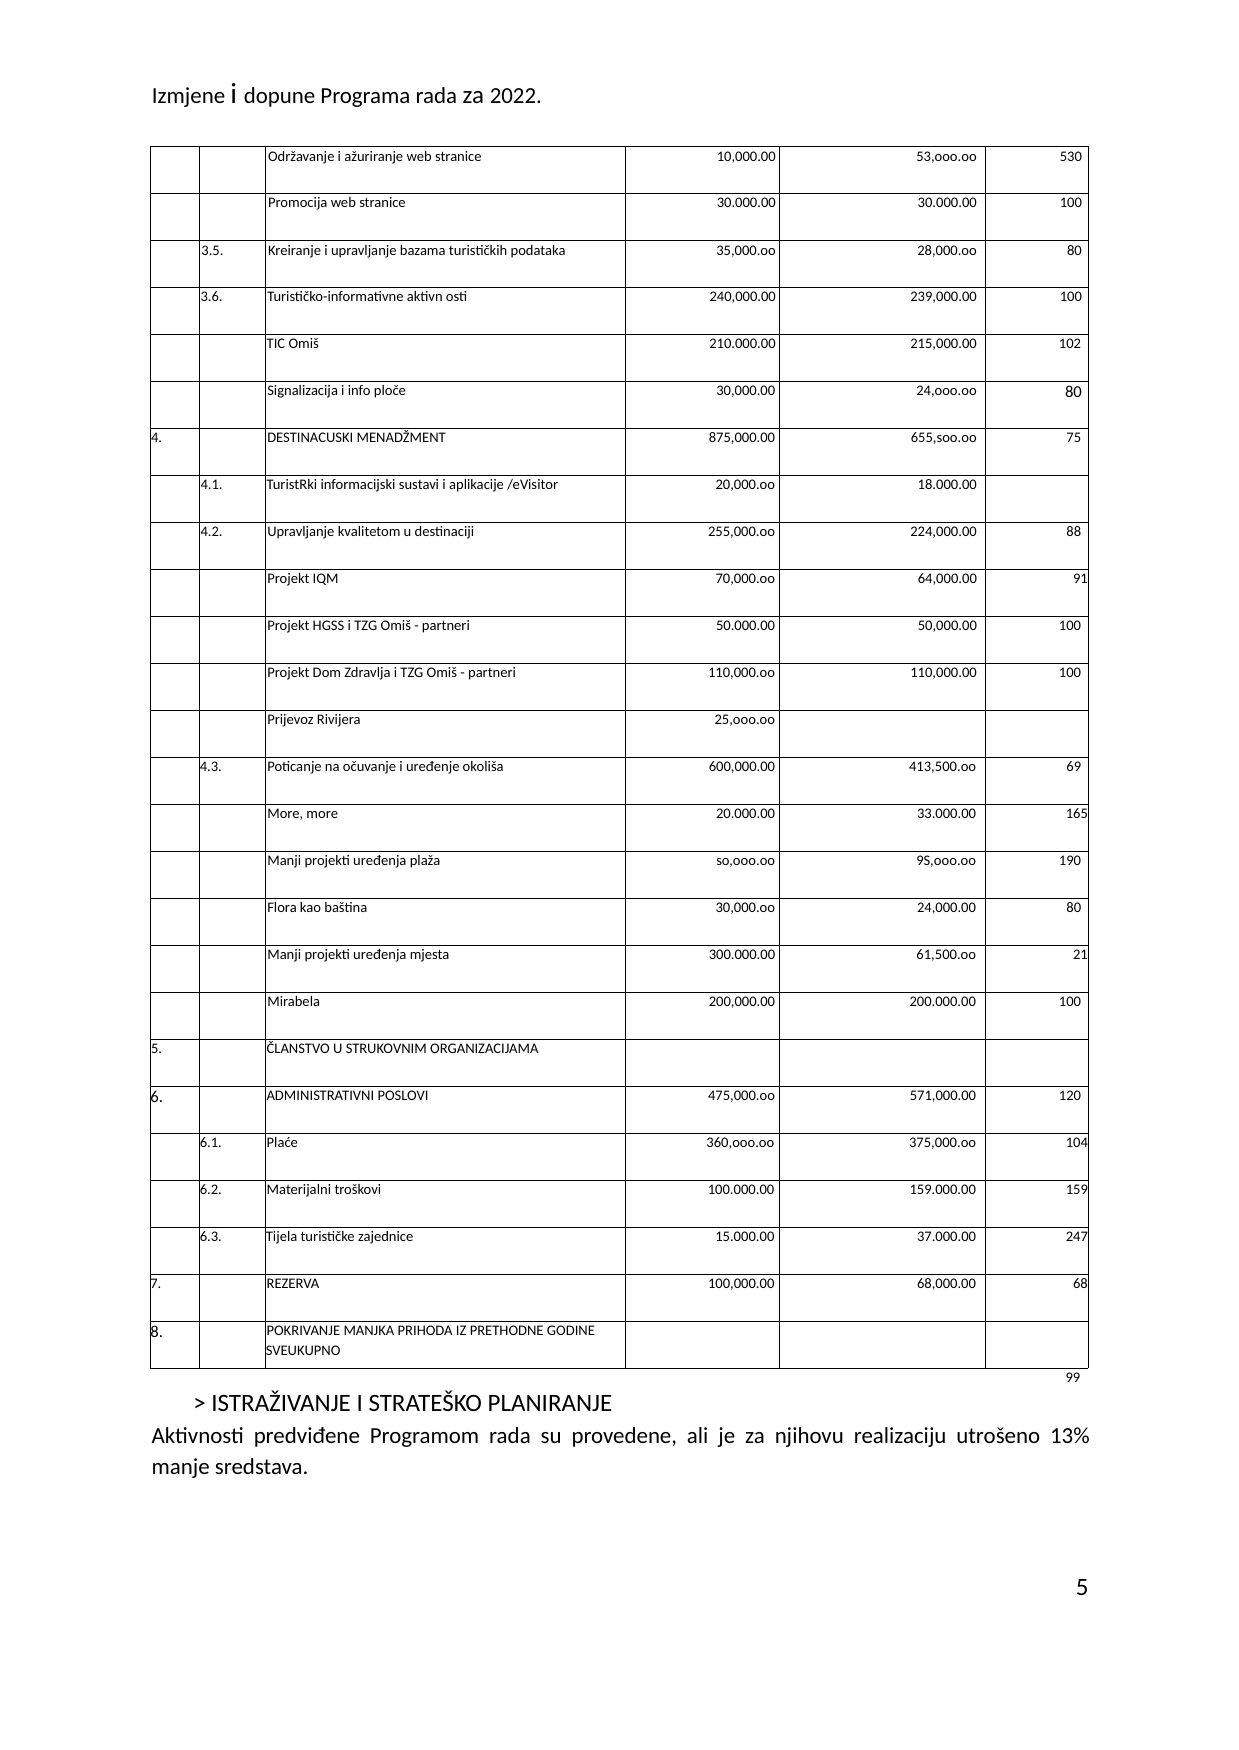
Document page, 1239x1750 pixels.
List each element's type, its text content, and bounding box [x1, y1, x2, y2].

table_cell 64,000.00 [780, 570, 985, 616]
table_cell [151, 523, 199, 569]
table_cell [200, 1087, 265, 1133]
table_cell 80 [986, 899, 1088, 945]
table_cell [200, 1322, 265, 1368]
table_cell Upravljanje kvalitetom u destinaciji [266, 523, 625, 569]
table_cell 7. [151, 1275, 199, 1321]
table_cell Signalizacija i info ploče [266, 382, 625, 428]
table_cell 120 [986, 1087, 1088, 1133]
table_cell 165 [986, 805, 1088, 851]
table_cell 25,ooo.oo [626, 711, 779, 757]
table_cell 100 [986, 664, 1088, 710]
table_cell [151, 476, 199, 522]
table_cell [626, 1040, 779, 1086]
table_cell [780, 1322, 985, 1368]
table_cell 4. [151, 429, 199, 475]
table_cell 10,000.00 [626, 147, 779, 193]
table_cell 100 [986, 993, 1088, 1039]
table_cell 80 [986, 241, 1088, 287]
table_cell 110,000.oo [626, 664, 779, 710]
table_cell 300.000.00 [626, 946, 779, 992]
table_cell 100 [986, 617, 1088, 663]
table_cell [151, 758, 199, 804]
table_cell [151, 1181, 199, 1227]
table_cell [986, 1040, 1088, 1086]
table_cell Materijalni troškovi [266, 1181, 625, 1227]
table_cell ČLANSTVO U STRUKOVNIM ORGANIZACIJAMA [266, 1040, 625, 1086]
table_cell 360,ooo.oo [626, 1134, 779, 1180]
table_cell [151, 711, 199, 757]
table_cell [151, 899, 199, 945]
table_cell 69 [986, 758, 1088, 804]
table_cell 3.5. [200, 241, 265, 287]
table_cell 30,000.00 [626, 382, 779, 428]
table_cell 61,500.oo [780, 946, 985, 992]
table_cell 15.000.00 [626, 1228, 779, 1274]
table_cell [151, 382, 199, 428]
table_cell [200, 617, 265, 663]
table_cell 68 [986, 1275, 1088, 1321]
table_cell REZERVA [266, 1275, 625, 1321]
table_cell 30.000.00 [780, 194, 985, 240]
text 99 [148, 1368, 1080, 1386]
table_cell 3.6. [200, 288, 265, 334]
table_cell [200, 899, 265, 945]
table_cell [626, 1322, 779, 1368]
table_cell Promocija web stranice [266, 194, 625, 240]
table_cell 600,000.00 [626, 758, 779, 804]
table_cell [151, 664, 199, 710]
table_cell Manji projekti uređenja plaža [266, 852, 625, 898]
table_cell 4.3. [200, 758, 265, 804]
table_cell 30.000.00 [626, 194, 779, 240]
table_cell [151, 946, 199, 992]
table_cell 6. [151, 1087, 199, 1133]
table_cell 413,500.oo [780, 758, 985, 804]
table_cell [200, 946, 265, 992]
table_cell [151, 617, 199, 663]
table_cell [151, 288, 199, 334]
table_cell 75 [986, 429, 1088, 475]
table_cell [200, 1275, 265, 1321]
table_cell 91 [986, 570, 1088, 616]
table_cell ADMINISTRATIVNI POSLOVI [266, 1087, 625, 1133]
table_cell 24,000.00 [780, 899, 985, 945]
table_cell [200, 852, 265, 898]
table_cell 475,000.oo [626, 1087, 779, 1133]
table_cell 104 [986, 1134, 1088, 1180]
table_cell 571,000.00 [780, 1087, 985, 1133]
table_cell 35,000.oo [626, 241, 779, 287]
table_cell 4.2. [200, 523, 265, 569]
table_cell 190 [986, 852, 1088, 898]
table_cell 9S,ooo.oo [780, 852, 985, 898]
table_cell [780, 1040, 985, 1086]
table_cell 37.000.00 [780, 1228, 985, 1274]
table_cell Projekt HGSS i TZG Omiš - partneri [266, 617, 625, 663]
table_cell 50.000.00 [626, 617, 779, 663]
table_cell Flora kao baština [266, 899, 625, 945]
table_cell 100.000.00 [626, 1181, 779, 1227]
table_cell POKRIVANJE MANJKA PRIHODA IZ PRETHODNE GODINE SVEUKUPNO [266, 1322, 625, 1368]
table_cell 215,000.00 [780, 335, 985, 381]
table_cell 159 [986, 1181, 1088, 1227]
table_cell 18.000.00 [780, 476, 985, 522]
table_cell Plaće [266, 1134, 625, 1180]
table_cell 200,000.00 [626, 993, 779, 1039]
table_cell 4.1. [200, 476, 265, 522]
table_cell 8. [151, 1322, 199, 1368]
table_cell Projekt IQM [266, 570, 625, 616]
table_cell 6.2. [200, 1181, 265, 1227]
table_cell 50,000.00 [780, 617, 985, 663]
table_cell [200, 194, 265, 240]
table_cell 375,000.oo [780, 1134, 985, 1180]
table_cell [200, 805, 265, 851]
table_cell [151, 993, 199, 1039]
table_cell 20,000.oo [626, 476, 779, 522]
table_cell More, more [266, 805, 625, 851]
table_cell 224,000.00 [780, 523, 985, 569]
table_cell [780, 711, 985, 757]
table_cell 6.3. [200, 1228, 265, 1274]
table_cell [200, 664, 265, 710]
table_cell [151, 1134, 199, 1180]
table_cell [986, 711, 1088, 757]
table_cell Projekt Dom Zdravlja i TZG Omiš - partneri [266, 664, 625, 710]
table_cell TuristRki informacijski sustavi i aplikacije /eVisitor [266, 476, 625, 522]
table_cell Manji projekti uređenja mjesta [266, 946, 625, 992]
table_cell [986, 476, 1088, 522]
table_cell 70,000.oo [626, 570, 779, 616]
table_cell 6.1. [200, 1134, 265, 1180]
table_cell [200, 1040, 265, 1086]
table_cell [986, 1322, 1088, 1368]
table_cell [151, 1228, 199, 1274]
table_cell [151, 805, 199, 851]
table_cell [151, 241, 199, 287]
table_cell 20.000.00 [626, 805, 779, 851]
table_cell 210.000.00 [626, 335, 779, 381]
table_cell 33.000.00 [780, 805, 985, 851]
table_cell 68,000.00 [780, 1275, 985, 1321]
table_cell Mirabela [266, 993, 625, 1039]
table_cell [151, 570, 199, 616]
table_cell 5. [151, 1040, 199, 1086]
table_cell 30,000.oo [626, 899, 779, 945]
table_cell [200, 147, 265, 193]
table_cell 24,ooo.oo [780, 382, 985, 428]
table_cell [200, 335, 265, 381]
table_cell 53,ooo.oo [780, 147, 985, 193]
table_cell Održavanje i ažuriranje web stranice [266, 147, 625, 193]
table_cell DESTINACUSKI MENADŽMENT [266, 429, 625, 475]
table_cell [200, 429, 265, 475]
table_cell 88 [986, 523, 1088, 569]
table_cell 655,soo.oo [780, 429, 985, 475]
table_cell [200, 570, 265, 616]
table_cell Prijevoz Rivijera [266, 711, 625, 757]
table_cell Turističko-informativne aktivn osti [266, 288, 625, 334]
table_cell 255,000.oo [626, 523, 779, 569]
table_cell Kreiranje i upravljanje bazama turističkih podataka [266, 241, 625, 287]
table_cell 21 [986, 946, 1088, 992]
table_cell 875,000.00 [626, 429, 779, 475]
table_cell 239,000.00 [780, 288, 985, 334]
table_cell so,ooo.oo [626, 852, 779, 898]
table_cell 80 [986, 382, 1088, 428]
table_cell Tijela turističke zajednice [266, 1228, 625, 1274]
table_cell 28,000.oo [780, 241, 985, 287]
table_cell Poticanje na očuvanje i uređenje okoliša [266, 758, 625, 804]
table_cell [151, 194, 199, 240]
table_cell [151, 335, 199, 381]
table_cell 100,000.00 [626, 1275, 779, 1321]
table_cell 530 [986, 147, 1088, 193]
table_cell 100 [986, 194, 1088, 240]
table_cell 100 [986, 288, 1088, 334]
table_cell [151, 852, 199, 898]
table_cell 102 [986, 335, 1088, 381]
table_cell [151, 147, 199, 193]
table_cell [200, 711, 265, 757]
table_cell [200, 993, 265, 1039]
table_cell 200.000.00 [780, 993, 985, 1039]
table_cell TIC Omiš [266, 335, 625, 381]
table_cell [200, 382, 265, 428]
table_cell 110,000.00 [780, 664, 985, 710]
table_cell 159.000.00 [780, 1181, 985, 1227]
text Aktivnosti predviđene Programom rada su provedene, ali je za njihovu realizaciju utrošeno 13% manje sredstava. [151, 1421, 1091, 1480]
table_cell 240,000.00 [626, 288, 779, 334]
subtitle > ISTRAŽIVANJE I STRATEŠKO PLANIRANJE [193, 1387, 1093, 1418]
table_cell 247 [986, 1228, 1088, 1274]
